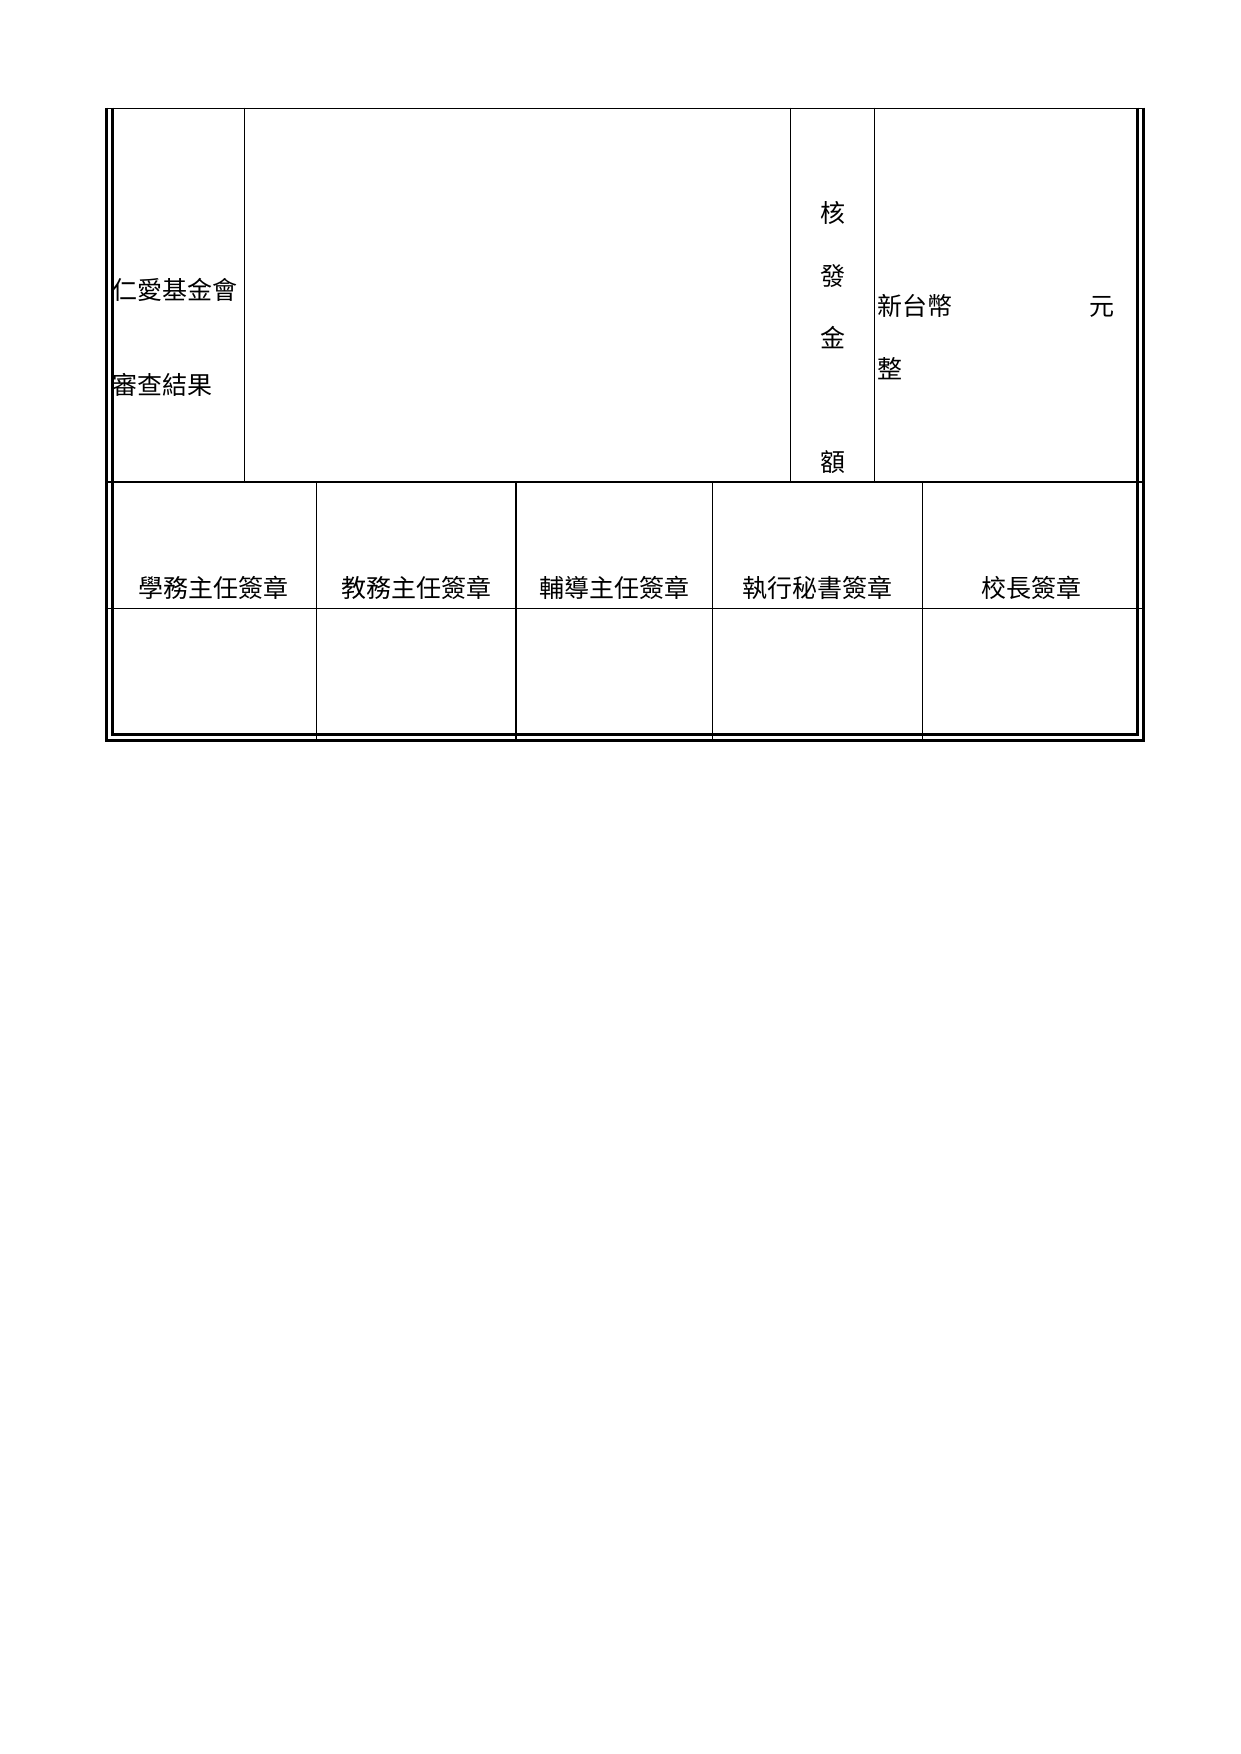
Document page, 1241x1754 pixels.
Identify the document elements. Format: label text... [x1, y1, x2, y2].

table_cell [517, 609, 712, 733]
table_cell [923, 609, 1136, 733]
table_cell 執行秘書簽章 [713, 483, 922, 608]
table_cell 新台幣 元整 [875, 109, 1136, 481]
table_cell [317, 609, 515, 733]
table_cell 仁愛基金會 審查結果 [114, 109, 244, 481]
table_cell 校長簽章 [923, 483, 1136, 608]
table_cell [245, 109, 790, 481]
table_cell [114, 609, 316, 733]
table_cell 學務主任簽章 [114, 483, 316, 608]
table_cell 輔導主任簽章 [517, 483, 712, 608]
table_cell 核 發 金 額 [791, 109, 874, 481]
table_cell [713, 609, 922, 733]
table_cell 教務主任簽章 [317, 483, 515, 608]
